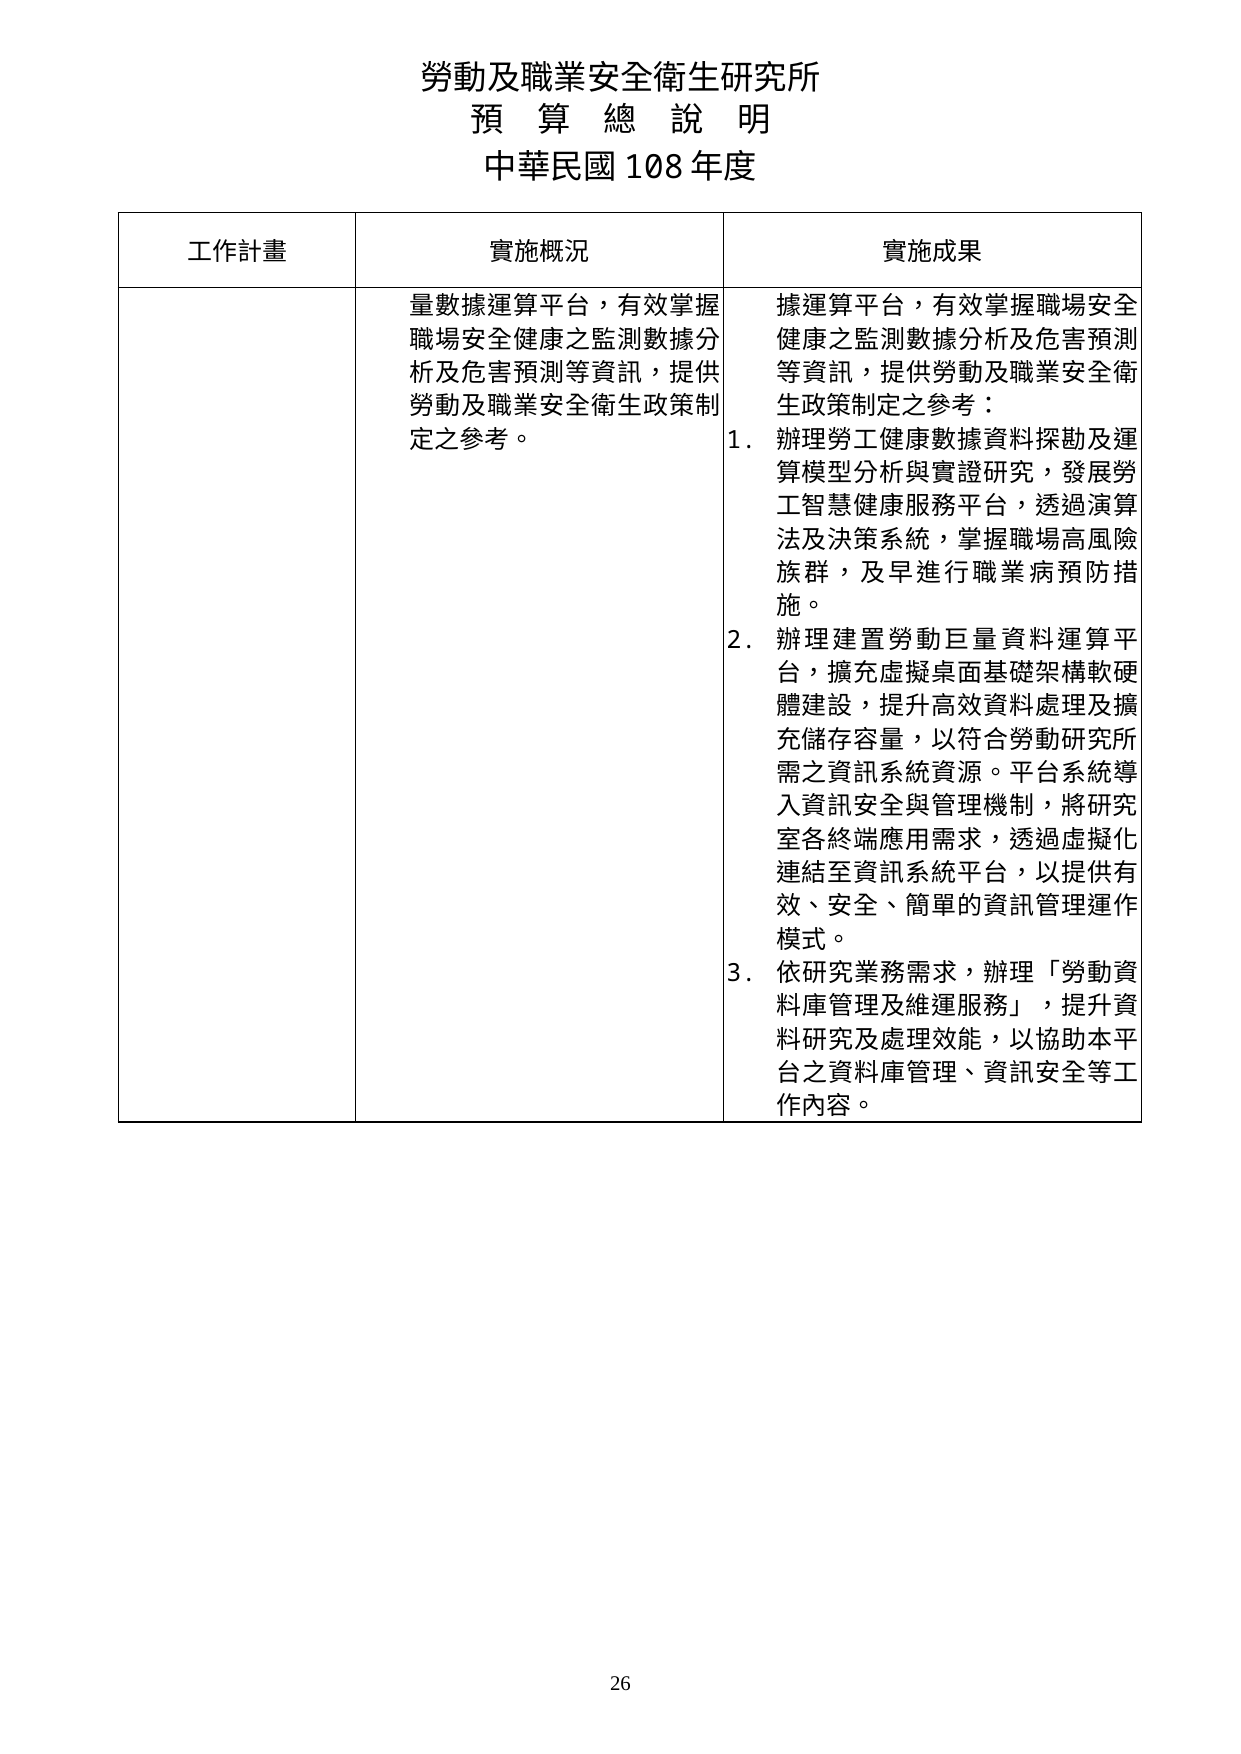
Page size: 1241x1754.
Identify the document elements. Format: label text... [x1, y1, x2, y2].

table_header 工作計畫 [119, 213, 355, 287]
table_cell 三、運用物聯網技術推動職安衛創新服務系統 (一)推動物聯網技術與職業安全衛生跨域結合，規劃創新職場安全健康服務產業發展所需的關鍵人才及技術人員： 辦理職業安全衛生聯網跨域課程訓練推廣計畫，完成高科技業職業安全衛生及物聯網跨域訓練工具專家討論會議2場次，邀集產學界針對產業需求及執行面之可行性進行教材內容設計，並著重於物聯網應用與實務操作，以提供跨域人才培訓之物聯網技術應用。 辦理「運用虛擬實境技術於高危害作業勞工教育訓練研究」，進行有關起重機吊籃、吊籠乘載及局限空間作業之活動場景VR規劃，應用我國資訊科技AR/VR技術，開發相關工安體感教育訓練機具或軟體，另藉由教育訓練成效量表，以評估提升安全意識的成效。成果提供事業單位、教育訓練單位等參考使用。 辦理「虛擬實境技術加強化學品管理模式研究」，以虛擬實境技術，依據近年化學品意外案例分析及事業單位需求規劃，完成化學品進料及領料作業虛擬實境技術之教育訓練工具一式，提供事業單位應用，以協助加強化學品管理能力。 (二)發展職場安全衛生物聯網監測技術與健康照護服務技術，提供勞工與事業單位即時職場危害資訊，預防職業傷病發生： 辦理職場安全智慧防護技術研究，完成可偵測硫化氫、一氧化碳、可燃性氣體及缺氧狀態之智慧型氣體偵測模組，透過實際場域驗證，並辦理成果推廣應用。 辦理石化業關鍵設備智慧診斷技術應用研究，完成石化業關鍵設備壓縮機智慧診斷系統雛型開發及使用手冊。 辦理職場環境監測系統驗證與法規評估研究，完成職場有害物即時監測技術之實場驗證專家會議共2場次，邀集產學界及聯網技術專家，針對驗證場域與其聯網技術與特殊規格之需求提出具體建議。 辦理「石化業關鍵設備智慧診斷技術應用研究成果發表會」及技術訓練1場次，共計有11家石化相關廠商出席，總參加人數60人。 辦理各項研發成果之展示，包括虛擬實境教材、氣體無線感測技術及石化業安全診斷技術等。 與中華電信合作辦理1場次「職業安全衛生安全e點靈應用論壇」，邀集職業安全衛生相關人員與會參加，會議中分享智慧物聯網於職業安全衛生之應用趨勢等相關議題。 (三)建構勞動及職業安全衛生巨量數據運算平台，有效掌握職場安全健康之監測數據分析及危害預測等資訊，提供勞動及職業安全衛生政策制定之參考： 辦理勞工健康數據資料探勘及運算模型分析與實證研究，發展勞工智慧健康服務平台，透過演算法及決策系統，掌握職場高風險族群，及早進行職業病預防措施。 辦理建置勞動巨量資料運算平台，擴充虛擬桌面基礎架構軟硬體建設，提升高效資料處理及擴充儲存容量，以符合勞動研究所需之資訊系統資源。平台系統導入資訊安全與管理機制，將研究室各終端應用需求，透過虛擬化連結至資訊系統平台，以提供有效、安全、簡單的資訊管理運作模式。 依研究業務需求，辦理「勞動資料庫管理及維運服務」，提升資料研究及處理效能，以協助本平台之資料庫管理、資訊安全等工作內容。 [724, 288, 1141, 1121]
table_header 實施概況 [356, 213, 723, 287]
table_cell [119, 288, 355, 1121]
table_header 實施成果 [724, 213, 1141, 287]
table_cell 量數據運算平台，有效掌握職場安全健康之監測數據分析及危害預測等資訊，提供勞動及職業安全衛生政策制定之參考。 [356, 288, 723, 1121]
